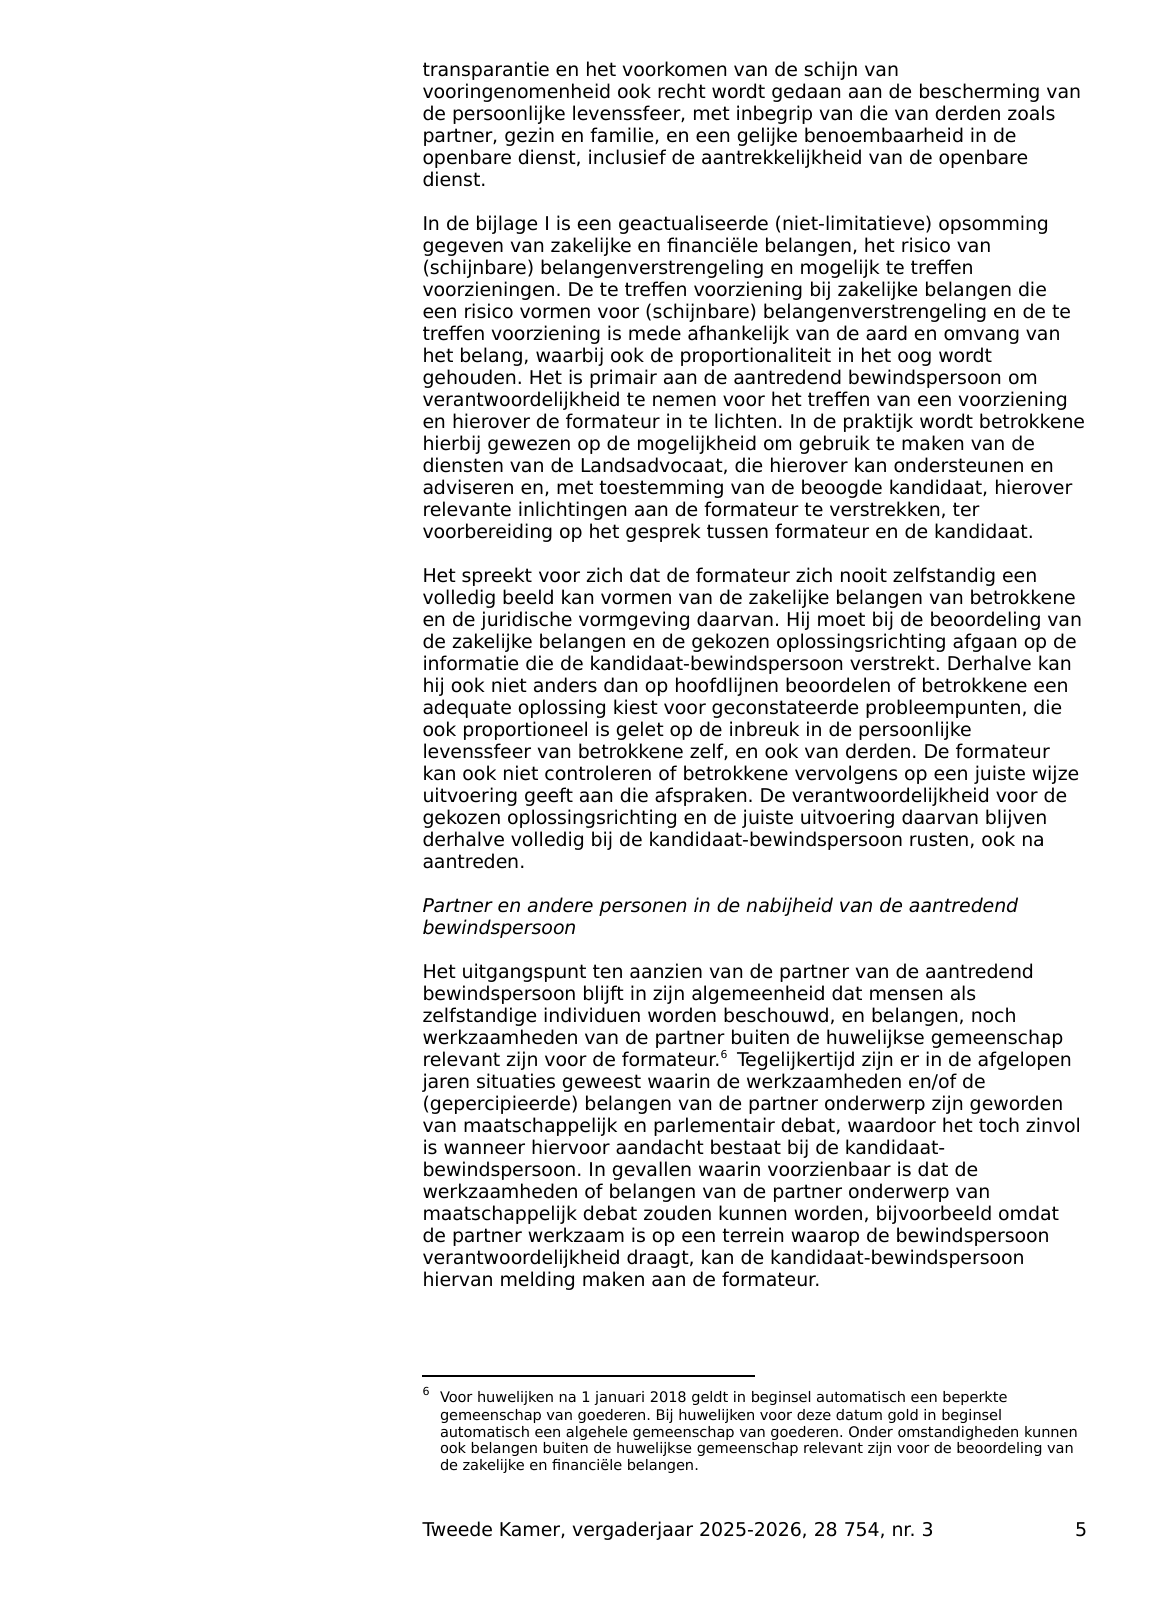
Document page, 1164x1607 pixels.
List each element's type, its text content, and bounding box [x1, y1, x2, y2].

text Het uitgangspunt ten aanzien van de partner van de aantredend bewindspersoon blijft in zijn algemeenheid dat mensen als zelfstandige individuen worden beschouwd, en belangen, noch werkzaamheden van de partner buiten de huwelijkse gemeenschap relevant zijn voor de formateur. Tegelijkertijd zijn er in de afgelopen jaren situaties geweest waarin de werkzaamheden en/of de (gepercipieerde) belangen van de partner onderwerp zijn geworden van maatschappelijk en parlementair debat, waardoor het toch zinvol is wanneer hiervoor aandacht bestaat bij de kandidaat-bewindspersoon. In gevallen waarin voorzienbaar is dat de werkzaamheden of belangen van de partner onderwerp van maatschappelijk debat zouden kunnen worden, bijvoorbeeld omdat de partner werkzaam is op een terrein waarop de bewindspersoon verantwoordelijkheid draagt, kan de kandidaat-bewindspersoon hiervan melding maken aan de formateur. [422, 961, 1087, 1291]
text Het spreekt voor zich dat de formateur zich nooit zelfstandig een volledig beeld kan vormen van de zakelijke belangen van betrokkene en de juridische vormgeving daarvan. Hij moet bij de beoordeling van de zakelijke belangen en de gekozen oplossingsrichting afgaan op de informatie die de kandidaat-bewindspersoon verstrekt. Derhalve kan hij ook niet anders dan op hoofdlijnen beoordelen of betrokkene een adequate oplossing kiest voor geconstateerde probleempunten, die ook proportioneel is gelet op de inbreuk in de persoonlijke levenssfeer van betrokkene zelf, en ook van derden. De formateur kan ook niet controleren of betrokkene vervolgens op een juiste wijze uitvoering geeft aan die afspraken. De verantwoordelijkheid voor de gekozen oplossingsrichting en de juiste uitvoering daarvan blijven derhalve volledig bij de kandidaat-bewindspersoon rusten, ook na aantreden. [422, 565, 1087, 873]
text In de bijlage I is een geactualiseerde (niet-limitatieve) opsomming gegeven van zakelijke en financiële belangen, het risico van (schijnbare) belangenverstrengeling en mogelijk te treffen voorzieningen. De te treffen voorziening bij zakelijke belangen die een risico vormen voor (schijnbare) belangenverstrengeling en de te treffen voorziening is mede afhankelijk van de aard en omvang van het belang, waarbij ook de proportionaliteit in het oog wordt gehouden. Het is primair aan de aantredend bewindspersoon om verantwoordelijkheid te nemen voor het treffen van een voorziening en hierover de formateur in te lichten. In de praktijk wordt betrokkene hierbij gewezen op de mogelijkheid om gebruik te maken van de diensten van de Landsadvocaat, die hierover kan ondersteunen en adviseren en, met toestemming van de beoogde kandidaat, hierover relevante inlichtingen aan de formateur te verstrekken, ter voorbereiding op het gesprek tussen formateur en de kandidaat. [422, 213, 1087, 543]
text transparantie en het voorkomen van de schijn van vooringenomenheid ook recht wordt gedaan aan de bescherming van de persoonlijke levenssfeer, met inbegrip van die van derden zoals partner, gezin en familie, en een gelijke benoembaarheid in de openbare dienst, inclusief de aantrekkelijkheid van de openbare dienst. [422, 59, 1087, 191]
subtitle Partner en andere personen in de nabijheid van de aantredend bewindspersoon [422, 895, 1087, 939]
text Voor huwelijken na 1 januari 2018 geldt in beginsel automatisch een beperkte gemeenschap van goederen. Bij huwelijken voor deze datum gold in beginsel automatisch een algehele gemeenschap van goederen. Onder omstandigheden kunnen ook belangen buiten de huwelijkse gemeenschap relevant zijn voor de beoordeling van de zakelijke en financiële belangen. [422, 1385, 1087, 1474]
